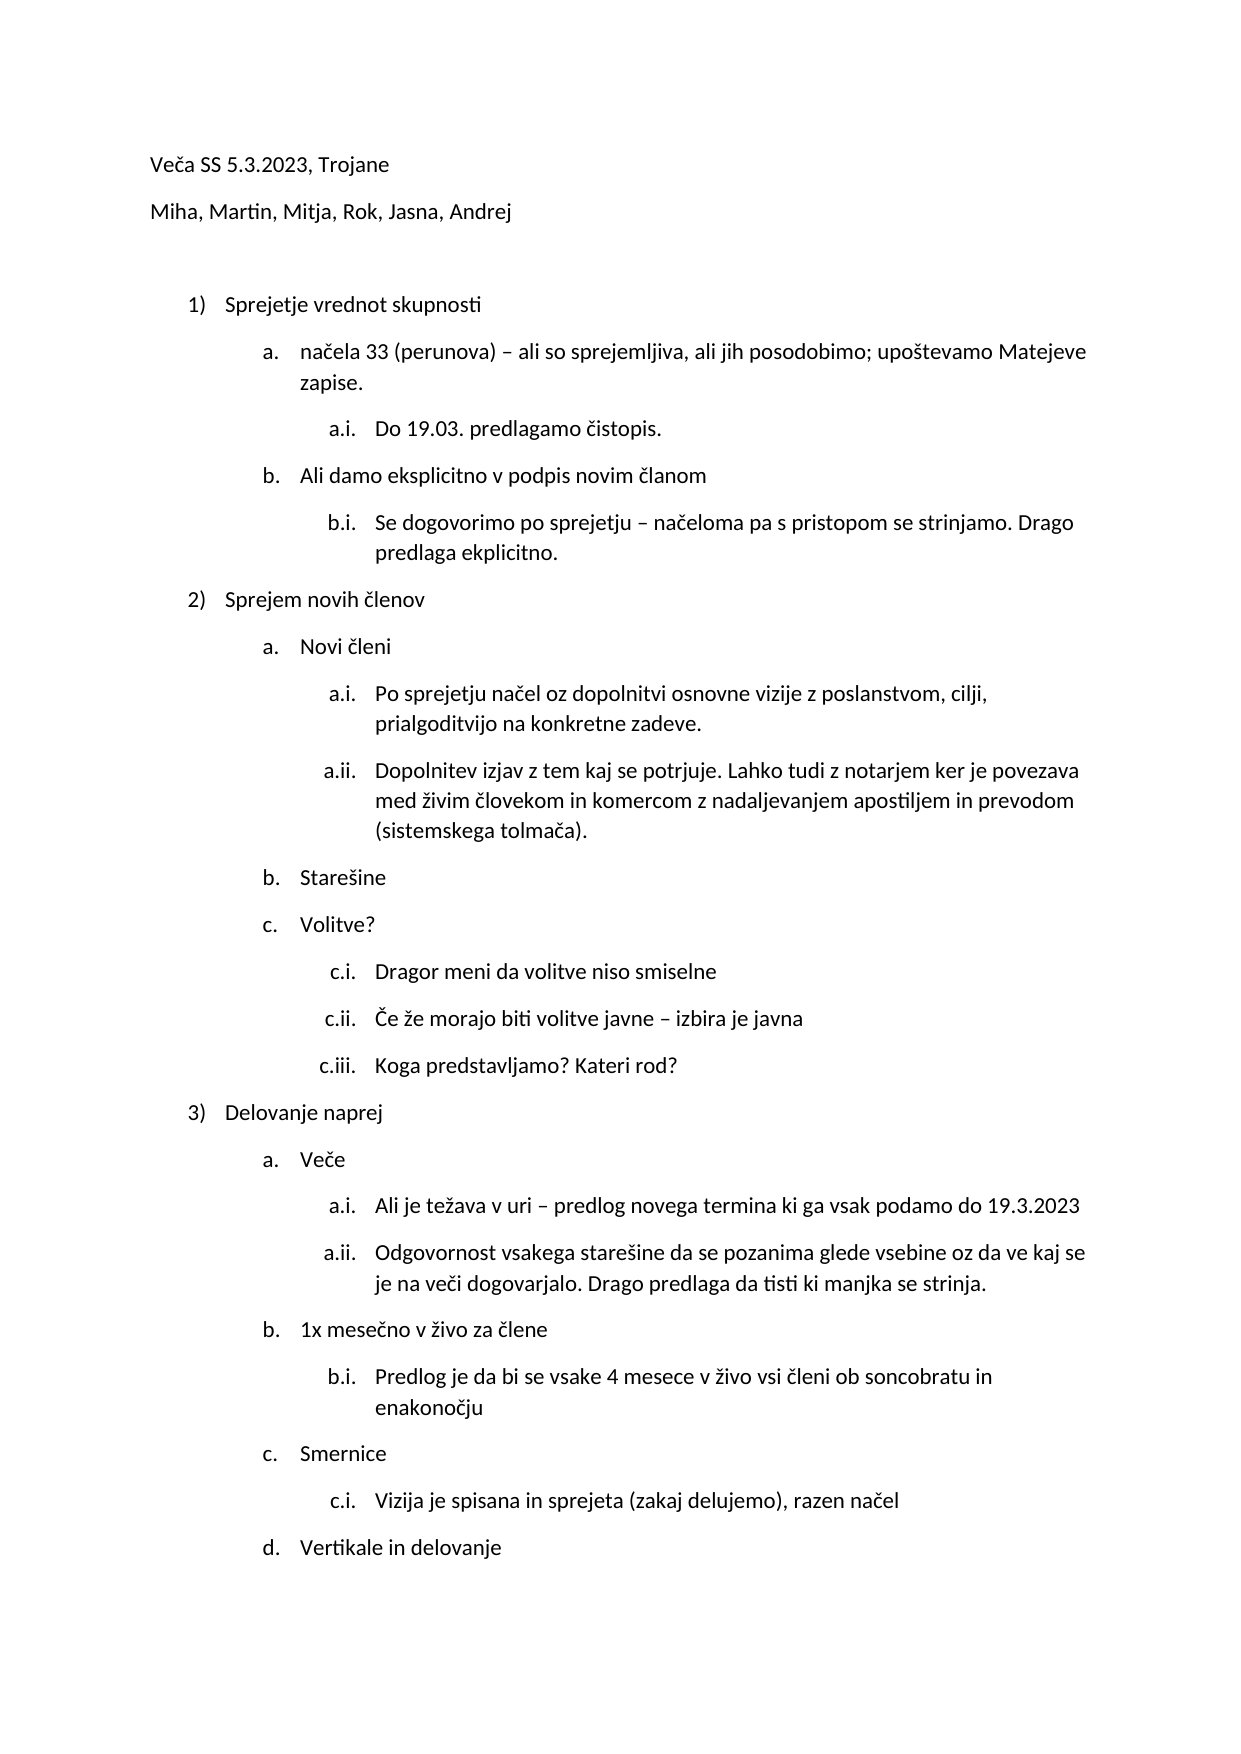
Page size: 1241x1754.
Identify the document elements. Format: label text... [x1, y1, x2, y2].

list Volitve? [262, 910, 1090, 938]
list Če že morajo biti volitve javne – izbira je javna [356, 1004, 1090, 1032]
list Sprejetje vrednot skupnosti [187, 291, 1090, 319]
list Smernice [262, 1439, 1090, 1468]
list 1x mesečno v živo za člene [262, 1316, 1090, 1344]
text Miha, Martin, Mitja, Rok, Jasna, Andrej [150, 197, 1090, 225]
list Predlog je da bi se vsake 4 mesece v živo vsi členi ob soncobratu in enakonočju [356, 1362, 1090, 1421]
list Vizija je spisana in sprejeta (zakaj delujemo), razen načel [356, 1486, 1090, 1514]
list Vertikale in delovanje [262, 1533, 1090, 1561]
list Do 19.03. predlagamo čistopis. [356, 414, 1090, 443]
list Ali damo eksplicitno v podpis novim članom [262, 461, 1090, 489]
list Se dogovorimo po sprejetju – načeloma pa s pristopom se strinjamo. Drago predlaga ekplicitno. [356, 508, 1090, 567]
list Koga predstavljamo? Kateri rod? [356, 1051, 1090, 1079]
list Ali je težava v uri – predlog novega termina ki ga vsak podamo do 19.3.2023 [356, 1192, 1090, 1220]
text Veča SS 5.3.2023, Trojane [150, 150, 1090, 178]
list načela 33 (perunova) – ali so sprejemljiva, ali jih posodobimo; upoštevamo Matejeve zapise. [262, 337, 1090, 396]
list Novi členi [262, 632, 1090, 660]
list Veče [262, 1145, 1090, 1173]
list Dopolnitev izjav z tem kaj se potrjuje. Lahko tudi z notarjem ker je povezava med živim človekom in komercom z nadaljevanjem apostiljem in prevodom (sistemskega tolmača). [356, 756, 1090, 845]
list Starešine [262, 863, 1090, 892]
list Odgovornost vsakega starešine da se pozanima glede vsebine oz da ve kaj se je na veči dogovarjalo. Drago predlaga da tisti ki manjka se strinja. [356, 1238, 1090, 1297]
list Po sprejetju načel oz dopolnitvi osnovne vizije z poslanstvom, cilji, prialgoditvijo na konkretne zadeve. [356, 679, 1090, 737]
list Delovanje naprej [187, 1098, 1090, 1126]
list Dragor meni da volitve niso smiselne [356, 957, 1090, 985]
list Sprejem novih členov [187, 585, 1090, 613]
